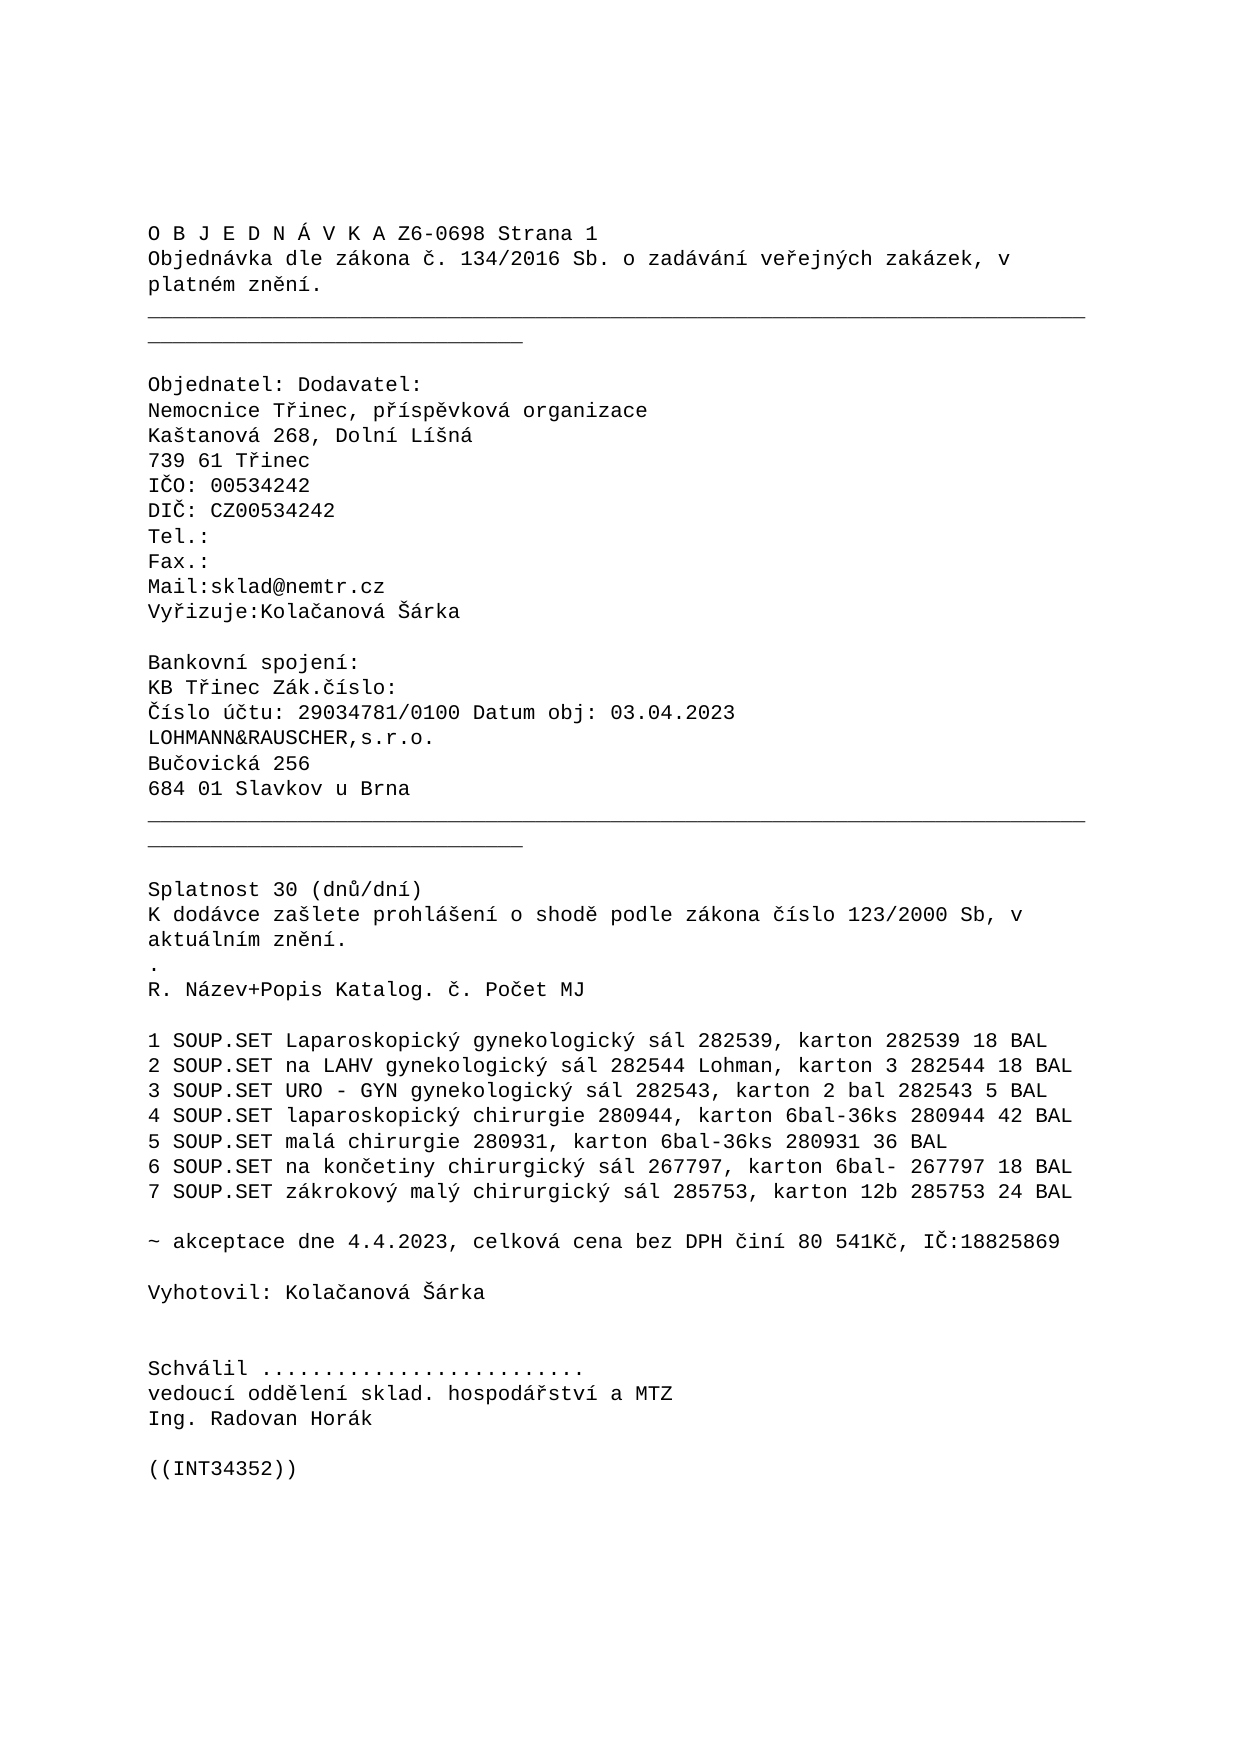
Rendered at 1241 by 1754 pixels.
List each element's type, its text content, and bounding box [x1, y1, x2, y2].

text O B J E D N Á V K A Z6-0698 Strana 1 Objednávka dle zákona č. 134/2016 Sb. o zadávání veřejných zakázek, v platném znění. _________________________________________________________________________________________________________ Objednatel: Dodavatel: Nemocnice Třinec, příspěvková organizace Kaštanová 268, Dolní Líšná 739 61 Třinec IČO: 00534242 DIČ: CZ00534242 Tel.: Fax.: Mail:sklad@nemtr.cz Vyřizuje:Kolačanová Šárka Bankovní spojení: KB Třinec Zák.číslo: Číslo účtu: 29034781/0100 Datum obj: 03.04.2023 LOHMANN&RAUSCHER,s.r.o. Bučovická 256 684 01 Slavkov u Brna _________________________________________________________________________________________________________ Splatnost 30 (dnů/dní) K dodávce zašlete prohlášení o shodě podle zákona číslo 123/2000 Sb, v aktuálním znění. . R. Název+Popis Katalog. č. Počet MJ 1 SOUP.SET Laparoskopický gynekologický sál 282539, karton 282539 18 BAL 2 SOUP.SET na LAHV gynekologický sál 282544 Lohman, karton 3 282544 18 BAL 3 SOUP.SET URO - GYN gynekologický sál 282543, karton 2 bal 282543 5 BAL 4 SOUP.SET laparoskopický chirurgie 280944, karton 6bal-36ks 280944 42 BAL 5 SOUP.SET malá chirurgie 280931, karton 6bal-36ks 280931 36 BAL 6 SOUP.SET na končetiny chirurgický sál 267797, karton 6bal- 267797 18 BAL 7 SOUP.SET zákrokový malý chirurgický sál 285753, karton 12b 285753 24 BAL ~ akceptace dne 4.4.2023, celková cena bez DPH činí 80 541Kč, IČ:18825869 Vyhotovil: Kolačanová Šárka Schválil .......................... vedoucí oddělení sklad. hospodářství a MTZ Ing. Radovan Horák ((INT34352)) [148, 148, 1093, 1482]
